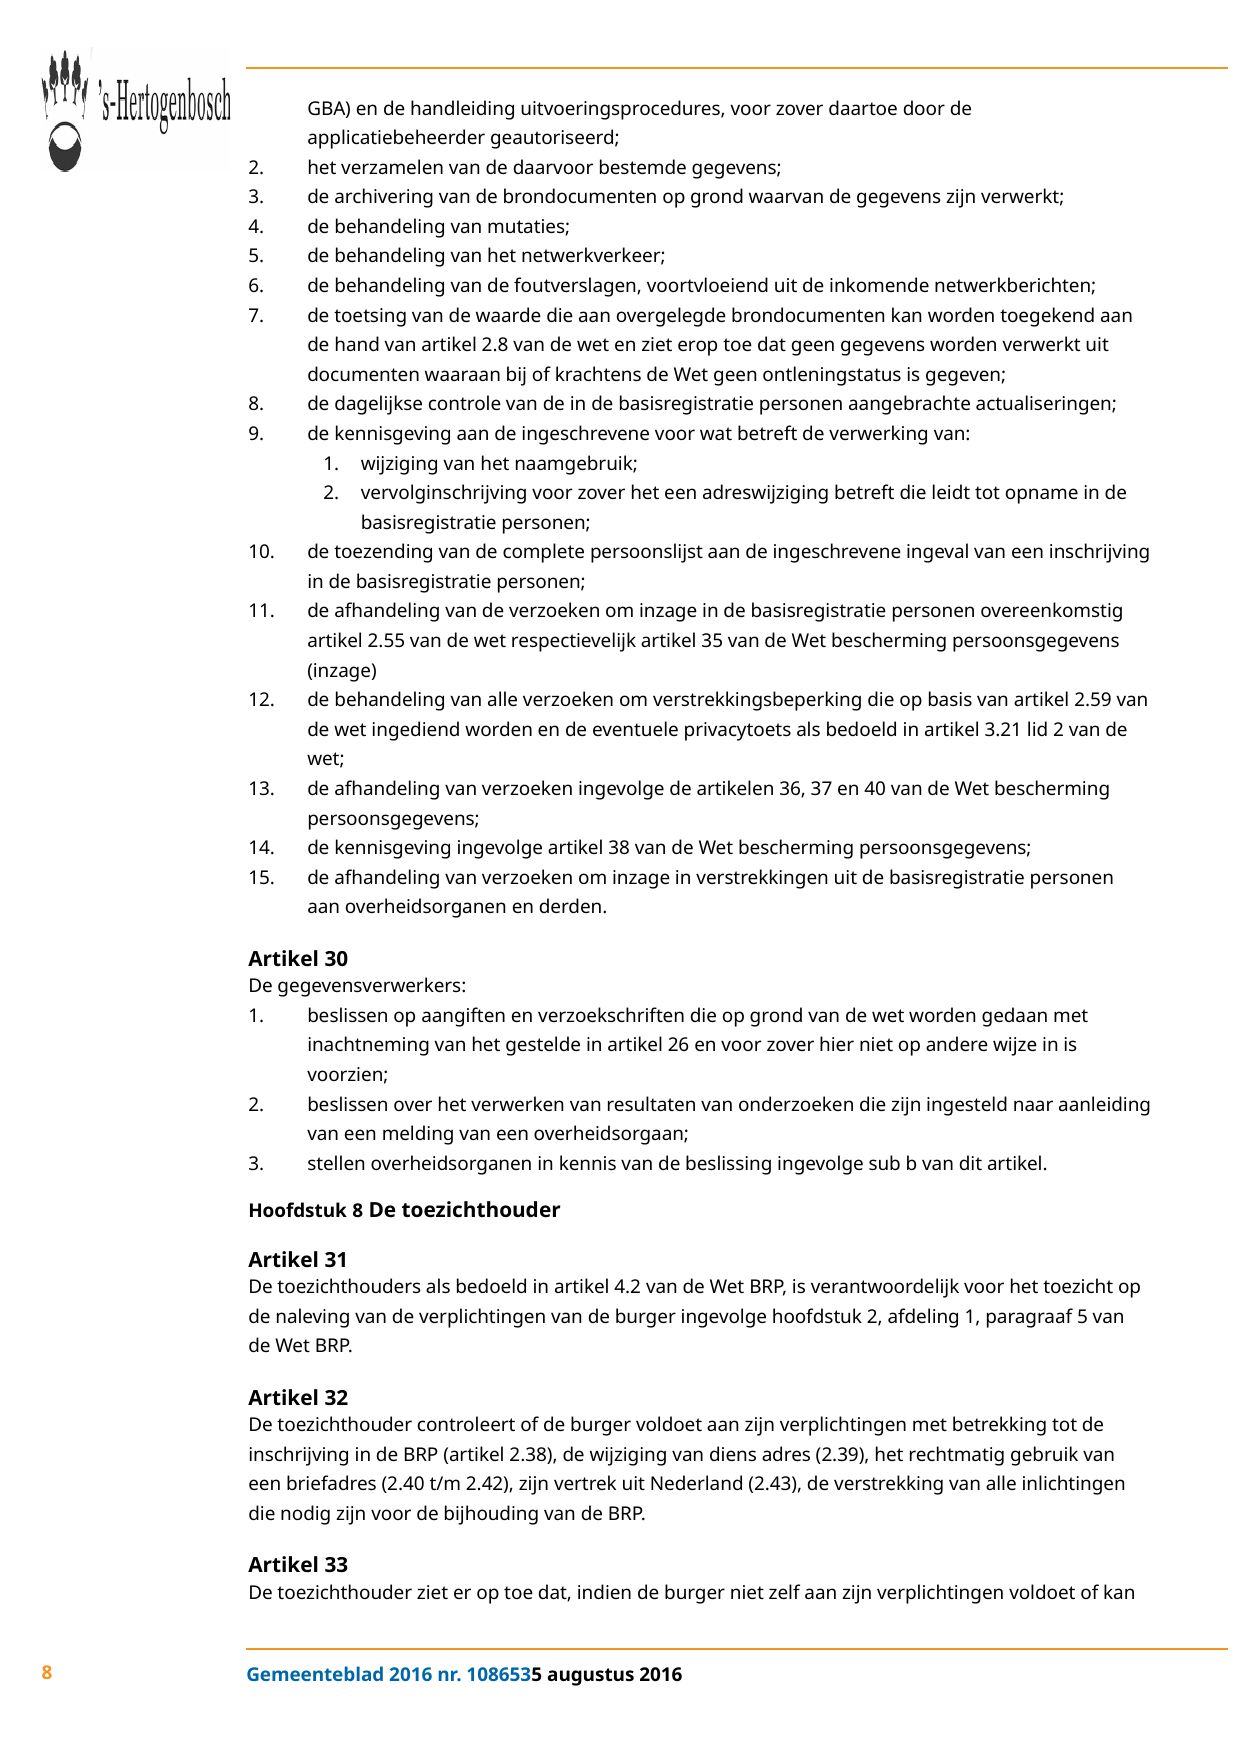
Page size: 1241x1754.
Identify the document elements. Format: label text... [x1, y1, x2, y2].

list de kennisgeving aan de ingeschrevene voor wat betreft de verwerking van: [248, 420, 1152, 446]
list wijziging van het naamgebruik; [323, 450, 1152, 476]
list de afhandeling van de verzoeken om inzage in de basisregistratie personen overeenkomstig artikel 2.55 van de wet respectievelijk artikel 35 van de Wet bescherming persoonsgegevens (inzage) [248, 598, 1152, 683]
list de archivering van de brondocumenten op grond waarvan de gegevens zijn verwerkt; [248, 183, 1152, 209]
list de toetsing van de waarde die aan overgelegde brondocumenten kan worden toegekend aan de hand van artikel 2.8 van de wet en ziet erop toe dat geen gegevens worden verwerkt uit documenten waaraan bij of krachtens de Wet geen ontleningstatus is gegeven; [248, 302, 1152, 387]
text Artikel 31 [248, 1245, 1152, 1273]
list de afhandeling van verzoeken om inzage in verstrekkingen uit de basisregistratie personen aan overheidsorganen en derden. [248, 864, 1152, 919]
text Artikel 33 [248, 1550, 1152, 1579]
list beslissen op aangiften en verzoekschriften die op grond van de wet worden gedaan met inachtneming van het gestelde in artikel 26 en voor zover hier niet op andere wijze in is voorzien; [248, 1002, 1152, 1087]
list de afhandeling van verzoeken ingevolge de artikelen 36, 37 en 40 van de Wet bescherming persoonsgegevens; [248, 775, 1152, 831]
list GBA) en de handleiding uitvoeringsprocedures, voor zover daartoe door de applicatiebeheerder geautoriseerd; [248, 95, 1152, 150]
list beslissen over het verwerken van resultaten van onderzoeken die zijn ingesteld naar aanleiding van een melding van een overheidsorgaan; [248, 1091, 1152, 1146]
text Artikel 30 [248, 944, 1152, 972]
list de behandeling van mutaties; [248, 213, 1152, 239]
list de dagelijkse controle van de in de basisregistratie personen aangebrachte actualiseringen; [248, 391, 1152, 416]
list de kennisgeving ingevolge artikel 38 van de Wet bescherming persoonsgegevens; [248, 834, 1152, 860]
list de toezending van de complete persoonslijst aan de ingeschrevene ingeval van een inschrijving in de basisregistratie personen; [248, 538, 1152, 594]
list het verzamelen van de daarvoor bestemde gegevens; [248, 154, 1152, 180]
text De gegevensverwerkers: [248, 972, 1152, 998]
list de behandeling van alle verzoeken om verstrekkingsbeperking die op basis van artikel 2.59 van de wet ingediend worden en de eventuele privacytoets als bedoeld in artikel 3.21 lid 2 van de wet; [248, 686, 1152, 771]
text De toezichthouders als bedoeld in artikel 4.2 van de Wet BRP, is verantwoordelijk voor het toezicht op de naleving van de verplichtingen van de burger ingevolge hoofdstuk 2, afdeling 1, paragraaf 5 van de Wet BRP. [248, 1273, 1152, 1358]
picture [41, 47, 231, 172]
list stellen overheidsorganen in kennis van de beslissing ingevolge sub b van dit artikel. [248, 1150, 1152, 1176]
list de behandeling van de foutverslagen, voortvloeiend uit de inkomende netwerkberichten; [248, 272, 1152, 298]
text Artikel 32 [248, 1383, 1152, 1411]
list vervolginschrijving voor zover het een adreswijziging betreft die leidt tot opname in de basisregistratie personen; [323, 479, 1152, 535]
list de behandeling van het netwerkverkeer; [248, 243, 1152, 268]
text De toezichthouder ziet er op toe dat, indien de burger niet zelf aan zijn verplichtingen voldoet of kan [248, 1579, 1152, 1604]
text De toezichthouder controleert of de burger voldoet aan zijn verplichtingen met betrekking tot de inschrijving in de BRP (artikel 2.38), de wijziging van diens adres (2.39), het rechtmatig gebruik van een briefadres (2.40 t/m 2.42), zijn vertrek uit Nederland (2.43), de verstrekking van alle inlichtingen die nodig zijn voor de bijhouding van de BRP. [248, 1411, 1152, 1526]
text Hoofdstuk 8 De toezichthouder [248, 1196, 1152, 1224]
